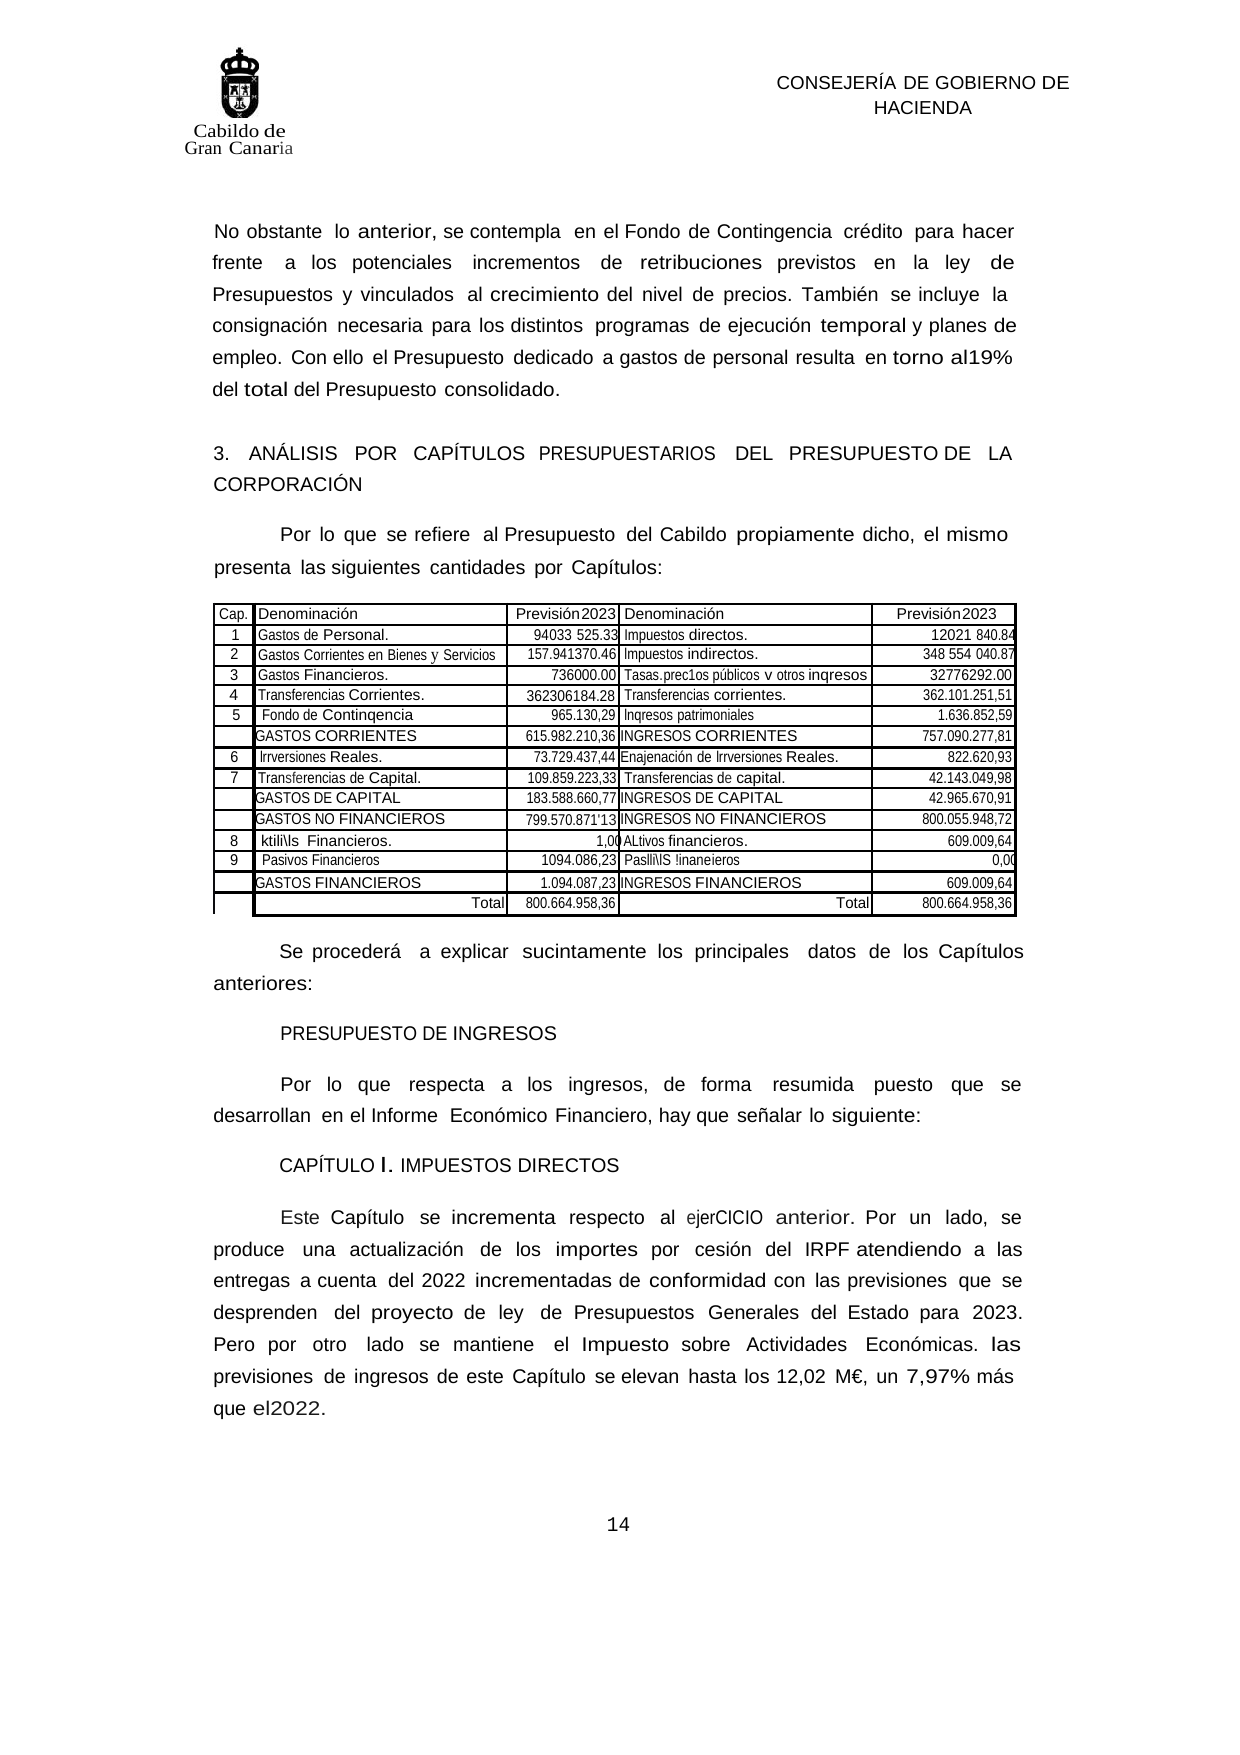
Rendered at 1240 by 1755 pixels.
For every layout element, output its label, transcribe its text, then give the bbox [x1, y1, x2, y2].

table_header Denominación [256, 605, 506, 624]
table_cell 42.965.670,91 [873, 789, 1014, 808]
table_cell 5 [215, 707, 252, 725]
table_cell INGRESOS DE CAPITAL [620, 789, 871, 808]
table_cell GASTOS CORRIENTES [256, 727, 506, 746]
table_cell GASTOS DE CAPITAL [256, 789, 506, 808]
table_cell Gastos de Personal. [256, 626, 506, 644]
table_cell 73.729.437,44 [508, 749, 618, 767]
table_cell ktili\ls Financieros. [256, 831, 506, 850]
table_cell Transferencias de capital. [620, 770, 871, 787]
text que el2022. [213, 1396, 1240, 1418]
table_cell 32776292.00 [873, 667, 1014, 684]
table_cell Total [256, 894, 506, 914]
table_cell 3 [215, 667, 252, 684]
table_cell Transferencias Corrientes. [256, 686, 506, 705]
table_cell 42.143.049,98 [873, 770, 1014, 787]
table_cell Enajenación de lrrversiones Reales. [620, 749, 871, 767]
table_cell GASTOS FINANCIEROS [256, 873, 506, 891]
table_cell 2 [215, 646, 252, 665]
text Se procederá a explicar sucintamente los principales datos de los Capítulos anteriores: [213, 940, 1024, 994]
table_cell 965.130,29 [508, 707, 618, 725]
table_cell lrrversiones Reales. [256, 749, 506, 767]
table_cell 7 [215, 770, 252, 787]
text Por lo que se refiere al Presupuesto del Cabildo propiamente dicho, el mismo presenta las siguientes cantidades por Capítulos: [214, 514, 1016, 578]
table_cell Gastos Corrientes en Bienes y Servicios [256, 646, 506, 665]
table_cell Impuestos directos. [620, 626, 871, 644]
table_cell 1.094.087,23 [508, 873, 618, 891]
table_cell [215, 873, 252, 891]
table_cell [215, 811, 252, 829]
table_cell [215, 894, 252, 914]
table_cell GASTOS NO FINANCIEROS [256, 811, 506, 829]
table_cell 362.101.251,51 [873, 686, 1014, 705]
table_header Cap. [215, 605, 252, 624]
table_cell lnqresos patrimoniales [620, 707, 871, 725]
table_cell 822.620,93 [873, 749, 1014, 767]
table_cell 8 [215, 831, 252, 850]
table_cell 609.009,64 [873, 873, 1014, 891]
table_cell Total [620, 894, 871, 914]
table_cell Paslli\lS !inaneieros [620, 852, 871, 870]
table_cell Gastos Financieros. [256, 667, 506, 684]
table_cell 615.982.210,36 [508, 727, 618, 746]
table_header Previsión2023 [508, 605, 618, 624]
text 3. ANÁLISIS POR CAPÍTULOS PRESUPUESTARIOS DEL PRESUPUESTO DE LA CORPORACIÓN [213, 442, 1023, 496]
table_cell 1094.086,23 [508, 852, 618, 870]
table_cell Fondo de Continqencia [256, 707, 506, 725]
table_header Previsión2023 [873, 605, 1014, 624]
table_cell 757.090.277,81 [873, 727, 1014, 746]
table_header Denominación [620, 605, 871, 624]
table_cell lmpuestos indirectos. [620, 646, 871, 665]
table_cell Transferencias de Capital. [256, 770, 506, 787]
table_cell INGRESOS FINANCIEROS [620, 873, 871, 891]
table_cell 94033 525.33 [508, 626, 618, 644]
table_cell [215, 789, 252, 808]
table_cell 9 [215, 852, 252, 870]
table_cell INGRESOS CORRIENTES [620, 727, 871, 746]
text 14 [602, 1514, 634, 1537]
table_cell 609.009,64 [873, 831, 1014, 850]
table_cell 4 [215, 686, 252, 705]
table_cell INGRESOS NO FINANCIEROS [620, 811, 871, 829]
text Por lo que respecta a los ingresos, de forma resumida puesto que se desarrollan en el Informe Económico Financiero, hay que señalar lo siguiente: [213, 1073, 1023, 1127]
table_cell 157.941370.46 [508, 646, 618, 665]
table_cell 1,00 [508, 831, 618, 850]
table_cell [215, 727, 252, 746]
table_cell 736000.00 [508, 667, 618, 684]
table_cell 800.664.958,36 [508, 894, 618, 914]
table_cell 0,00 [873, 852, 1014, 870]
table_cell 183.588.660,77 [508, 789, 618, 808]
table_cell Transferencias corrientes. [620, 686, 871, 705]
table_cell 799.570.871'13 [508, 811, 618, 829]
table_cell 800.664.958,36 [873, 894, 1014, 914]
text PRESUPUESTO DE INGRESOS [280, 1022, 1240, 1044]
table_cell 1 [215, 626, 252, 644]
table_cell Tasas.prec1os públicos v otros inqresos [620, 667, 871, 684]
table_cell 1.636.852,59 [873, 707, 1014, 725]
text CAPÍTULO l. IMPUESTOS DIRECTOS [279, 1153, 1240, 1177]
table_cell 362306184.28 [508, 686, 618, 705]
table_cell 348 554 040.87 [873, 646, 1014, 665]
text No obstante lo anterior, se contempla en el Fondo de Contingencia crédito para hacer frente a los potenciales incrementos de retribuciones previstos en la ley de Presupuestos y vinculados al crecimiento del nivel de precios. También se incluye la consignación necesaria para los distintos programas de ejecución temporal y planes de empleo. Con ello el Presupuesto dedicado a gastos de personal resulta en torno al19% del total del Presupuesto consolidado. [212, 220, 1024, 400]
table_cell 109.859.223,33 [508, 770, 618, 787]
text Este Capítulo se incrementa respecto al ejerCICIO anterior. Por un lado, se produce una actualización de los importes por cesión del IRPF atendiendo a las entregas a cuenta del 2022 incrementadas de conformidad con las previsiones que se desprenden del proyecto de ley de Presupuestos Generales del Estado para 2023. Pero por otro lado se mantiene el Impuesto sobre Actividades Económicas. las previsiones de ingresos de este Capítulo se elevan hasta los 12,02 M€, un 7,97% más [213, 1206, 1023, 1387]
table_cell 12021 840.84 [873, 626, 1014, 644]
table_cell Pasivos Financieros [256, 852, 506, 870]
table_cell 6 [215, 749, 252, 767]
table_cell 800.055.948,72 [873, 811, 1014, 829]
table_cell ALtivos financieros. [620, 831, 871, 850]
